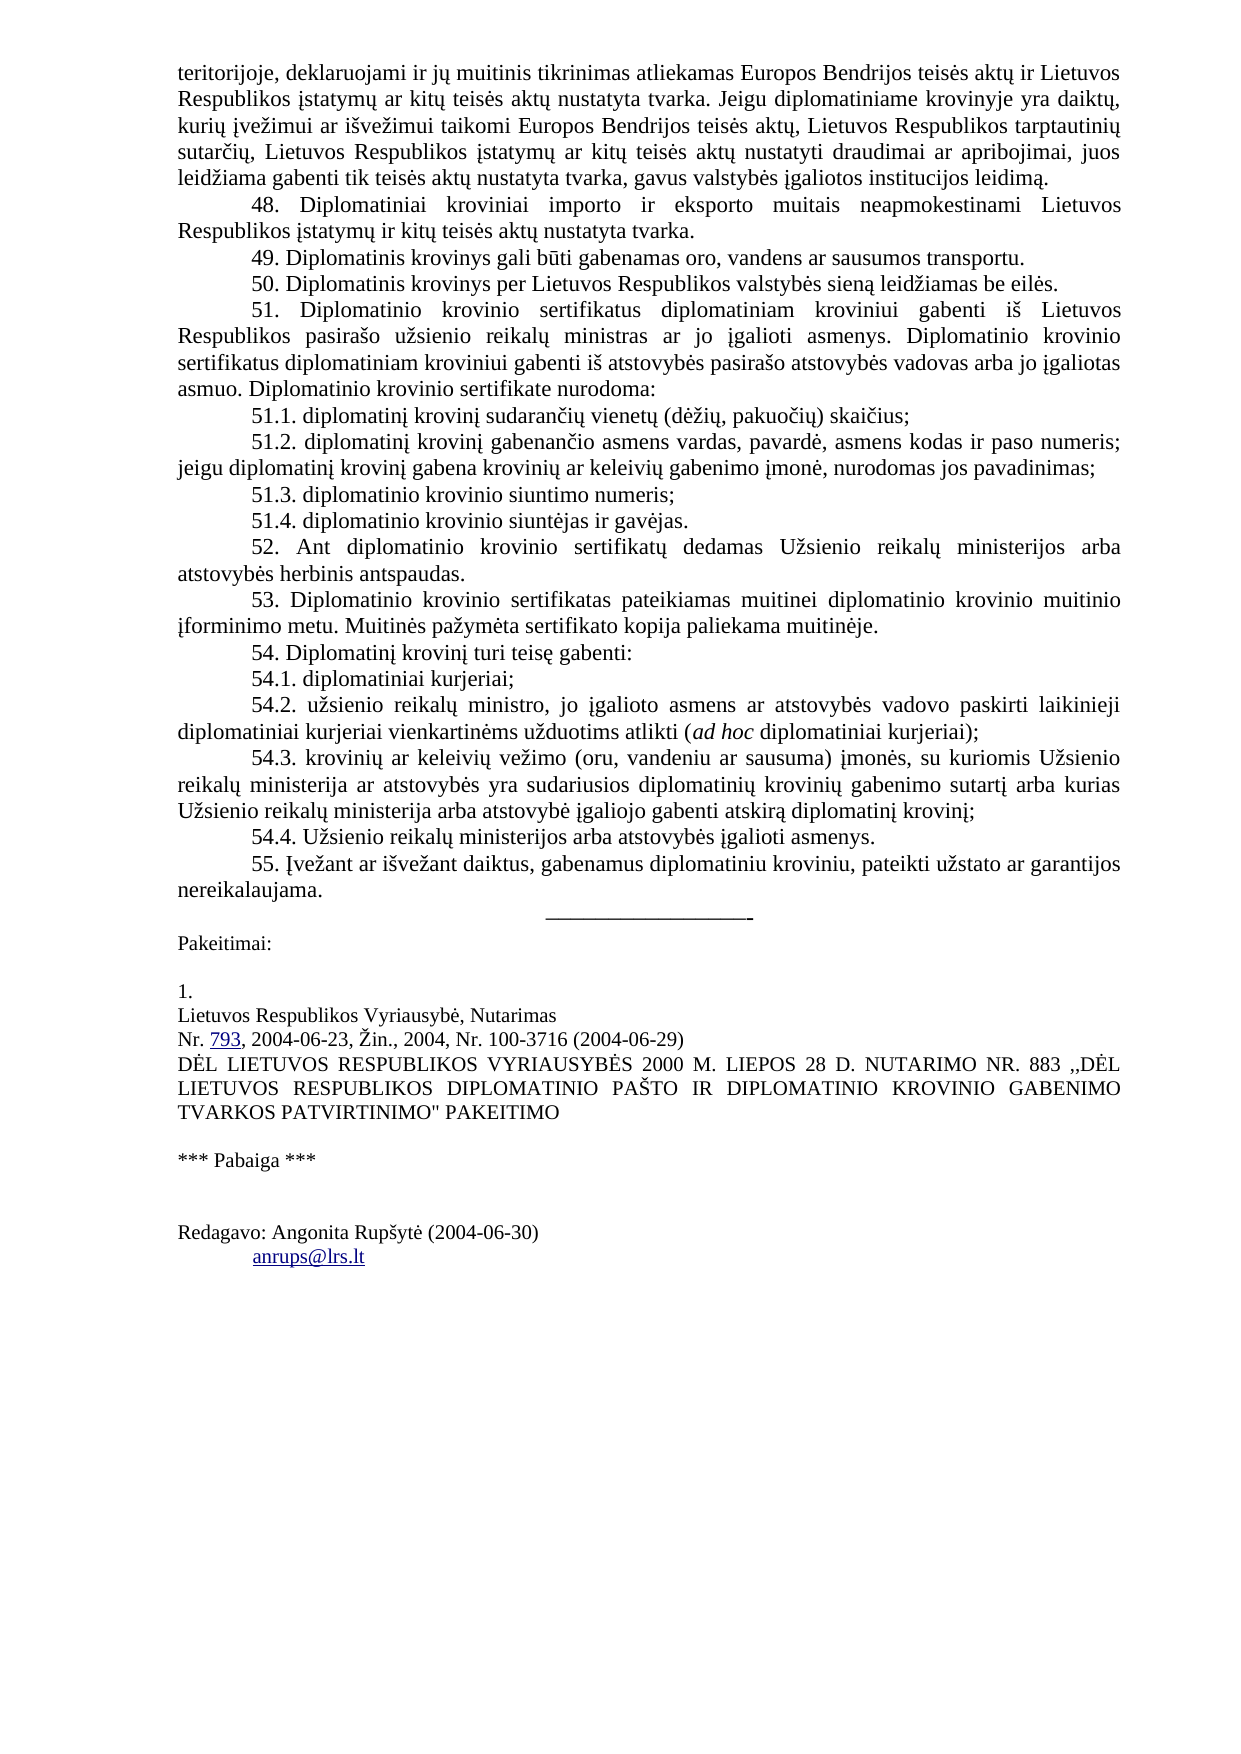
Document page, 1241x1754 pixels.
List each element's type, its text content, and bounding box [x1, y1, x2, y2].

text ––––––––––––––––- [177, 902, 1122, 931]
list 51. Diplomatinio krovinio sertifikatus diplomatiniam kroviniui gabenti iš Lietuvos Respublikos pasirašo užsienio reikalų ministras ar jo įgalioti asmenys. Diplomatinio krovinio sertifikatus diplomatiniam kroviniui gabenti iš atstovybės pasirašo atstovybės vadovas arba jo įgaliotas asmuo. Diplomatinio krovinio sertifikate nurodoma: [177, 296, 1122, 402]
list 55. Įvežant ar išvežant daiktus, gabenamus diplomatiniu kroviniu, pateikti užstato ar garantijos nereikalaujama. [177, 850, 1122, 902]
list 53. Diplomatinio krovinio sertifikatas pateikiamas muitinei diplomatinio krovinio muitinio įforminimo metu. Muitinės pažymėta sertifikato kopija paliekama muitinėje. [177, 586, 1122, 639]
list 54.1. diplomatiniai kurjeriai; [177, 665, 1122, 692]
list 51.3. diplomatinio krovinio siuntimo numeris; [177, 481, 1122, 507]
list 51.4. diplomatinio krovinio siuntėjas ir gavėjas. [177, 507, 1122, 533]
text 48. Diplomatiniai kroviniai importo ir eksporto muitais neapmokestinami Lietuvos Respublikos įstatymų ir kitų teisės aktų nustatyta tvarka. [177, 191, 1122, 243]
text Lietuvos Respublikos Vyriausybė, Nutarimas [177, 1003, 1122, 1027]
text Pakeitimai: [177, 931, 1122, 955]
text *** Pabaiga *** [177, 1148, 1122, 1172]
text Redagavo: Angonita Rupšytė (2004-06-30) [177, 1220, 1122, 1244]
list 54.3. krovinių ar keleivių vežimo (oru, vandeniu ar sausuma) įmonės, su kuriomis Užsienio reikalų ministerija ar atstovybės yra sudariusios diplomatinių krovinių gabenimo sutartį arba kurias Užsienio reikalų ministerija arba atstovybė įgaliojo gabenti atskirą diplomatinį krovinį; [177, 744, 1122, 823]
list 54.2. užsienio reikalų ministro, jo įgalioto asmens ar atstovybės vadovo paskirti laikinieji diplomatiniai kurjeriai vienkartinėms užduotims atlikti (ad hoc diplomatiniai kurjeriai); [177, 692, 1122, 744]
list 54.4. Užsienio reikalų ministerijos arba atstovybės įgalioti asmenys. [177, 823, 1122, 850]
list 51.2. diplomatinį krovinį gabenančio asmens vardas, pavardė, asmens kodas ir paso numeris; jeigu diplomatinį krovinį gabena krovinių ar keleivių gabenimo įmonė, nurodomas jos pavadinimas; [177, 428, 1122, 481]
text 1. [177, 979, 1122, 1003]
list 52. Ant diplomatinio krovinio sertifikatų dedamas Užsienio reikalų ministerijos arba atstovybės herbinis antspaudas. [177, 533, 1122, 586]
text 49. Diplomatinis krovinys gali būti gabenamas oro, vandens ar sausumos transportu. [177, 243, 1122, 270]
text Nr. 793, 2004-06-23, Žin., 2004, Nr. 100-3716 (2004-06-29) [177, 1027, 1122, 1051]
text DĖL LIETUVOS RESPUBLIKOS VYRIAUSYBĖS 2000 M. LIEPOS 28 D. NUTARIMO NR. 883 ,,DĖL LIETUVOS RESPUBLIKOS DIPLOMATINIO PAŠTO IR DIPLOMATINIO KROVINIO GABENIMO TVARKOS PATVIRTINIMO" PAKEITIMO [177, 1051, 1122, 1124]
text teritorijoje, deklaruojami ir jų muitinis tikrinimas atliekamas Europos Bendrijos teisės aktų ir Lietuvos Respublikos įstatymų ar kitų teisės aktų nustatyta tvarka. Jeigu diplomatiniame krovinyje yra daiktų, kurių įvežimui ar išvežimui taikomi Europos Bendrijos teisės aktų, Lietuvos Respublikos tarptautinių sutarčių, Lietuvos Respublikos įstatymų ar kitų teisės aktų nustatyti draudimai ar apribojimai, juos leidžiama gabenti tik teisės aktų nustatyta tvarka, gavus valstybės įgaliotos institucijos leidimą. [177, 59, 1122, 191]
list 50. Diplomatinis krovinys per Lietuvos Respublikos valstybės sieną leidžiamas be eilės. [177, 270, 1122, 296]
list 54. Diplomatinį krovinį turi teisę gabenti: [177, 639, 1122, 665]
list 51.1. diplomatinį krovinį sudarančių vienetų (dėžių, pakuočių) skaičius; [177, 402, 1122, 428]
text anrups@lrs.lt [177, 1244, 1122, 1268]
